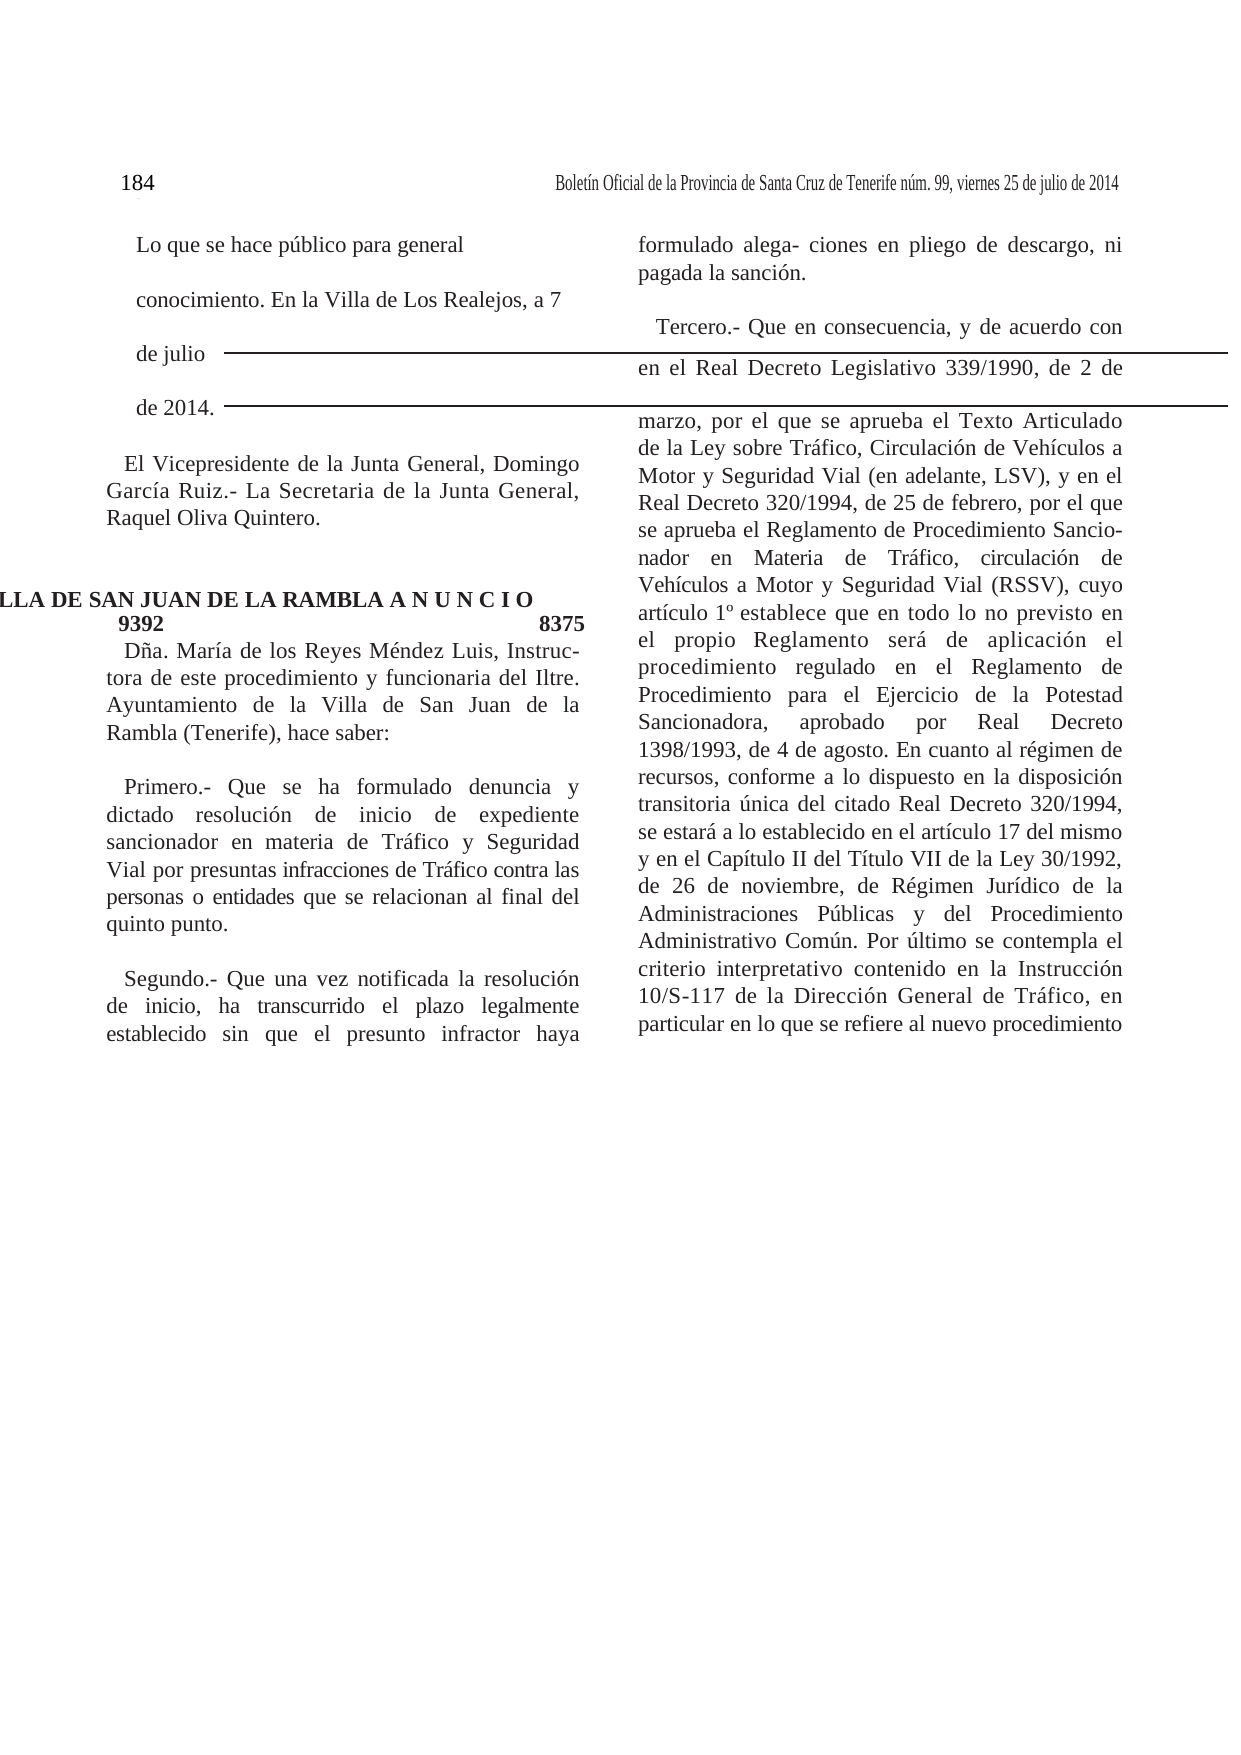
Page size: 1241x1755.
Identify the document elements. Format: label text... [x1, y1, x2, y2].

text 9392 8375 [118, 612, 591, 636]
text formulado alega- ciones en pliego de descargo, ni pagada la sanción. [638, 232, 1122, 285]
text El Vicepresidente de la Junta General, Domingo García Ruiz.- La Secretaria de la Junta General, Raquel Oliva Quintero. [106, 450, 579, 531]
text Segundo.- Que una vez notificada la resolución de inicio, ha transcurrido el plazo legalmente establecido sin que el presunto infractor haya [106, 965, 579, 1046]
text marzo, por el que se aprueba el Texto Articulado de la Ley sobre Tráfico, Circulación de Vehículos a Motor y Seguridad Vial (en adelante, LSV), y en el Real Decreto 320/1994, de 25 de febrero, por el que se aprueba el Reglamento de Procedimiento Sancio- nador en Materia de Tráfico, circulación de Vehículos a Motor y Seguridad Vial (RSSV), cuyo artículo 1º establece que en todo lo no previsto en el propio Reglamento será de aplicación el procedimiento regulado en el Reglamento de Procedimiento para el Ejercicio de la Potestad Sancionadora, aprobado por Real Decreto 1398/1993, de 4 de agosto. En cuanto al régimen de recursos, conforme a lo dispuesto en la disposición transitoria única del citado Real Decreto 320/1994, se estará a lo establecido en el artículo 17 del mismo y en el Capítulo II del Título VII de la Ley 30/1992, de 26 de noviembre, de Régimen Jurídico de la Administraciones Públicas y del Procedimiento Administrativo Común. Por último se contempla el criterio interpretativo contenido en la Instrucción 10/S-117 de la Dirección General de Tráfico, en particular en lo que se refiere al nuevo procedimiento [638, 407, 1123, 1036]
text Tercero.- Que en consecuencia, y de acuerdo con [638, 313, 1123, 352]
text Lo que se hace público para general conocimiento. En la Villa de Los Realejos, a 7 de julio de 2014. [136, 232, 579, 421]
subtitle VILLA DE SAN JUAN DE LA RAMBLA A N U N C I O [0, 562, 549, 612]
text Dña. María de los Reyes Méndez Luis, Instruc- tora de este procedimiento y funcionaria del Iltre. Ayuntamiento de la Villa de San Juan de la Rambla (Tenerife), hace saber: [106, 637, 579, 745]
text en el Real Decreto Legislativo 339/1990, de 2 de [638, 354, 1123, 405]
text Primero.- Que se ha formulado denuncia y dictado resolución de inicio de expediente sancionador en materia de Tráfico y Seguridad Vial por presuntas infracciones de Tráfico contra las personas o entidades que se relacionan al final del quinto punto. [106, 773, 579, 937]
